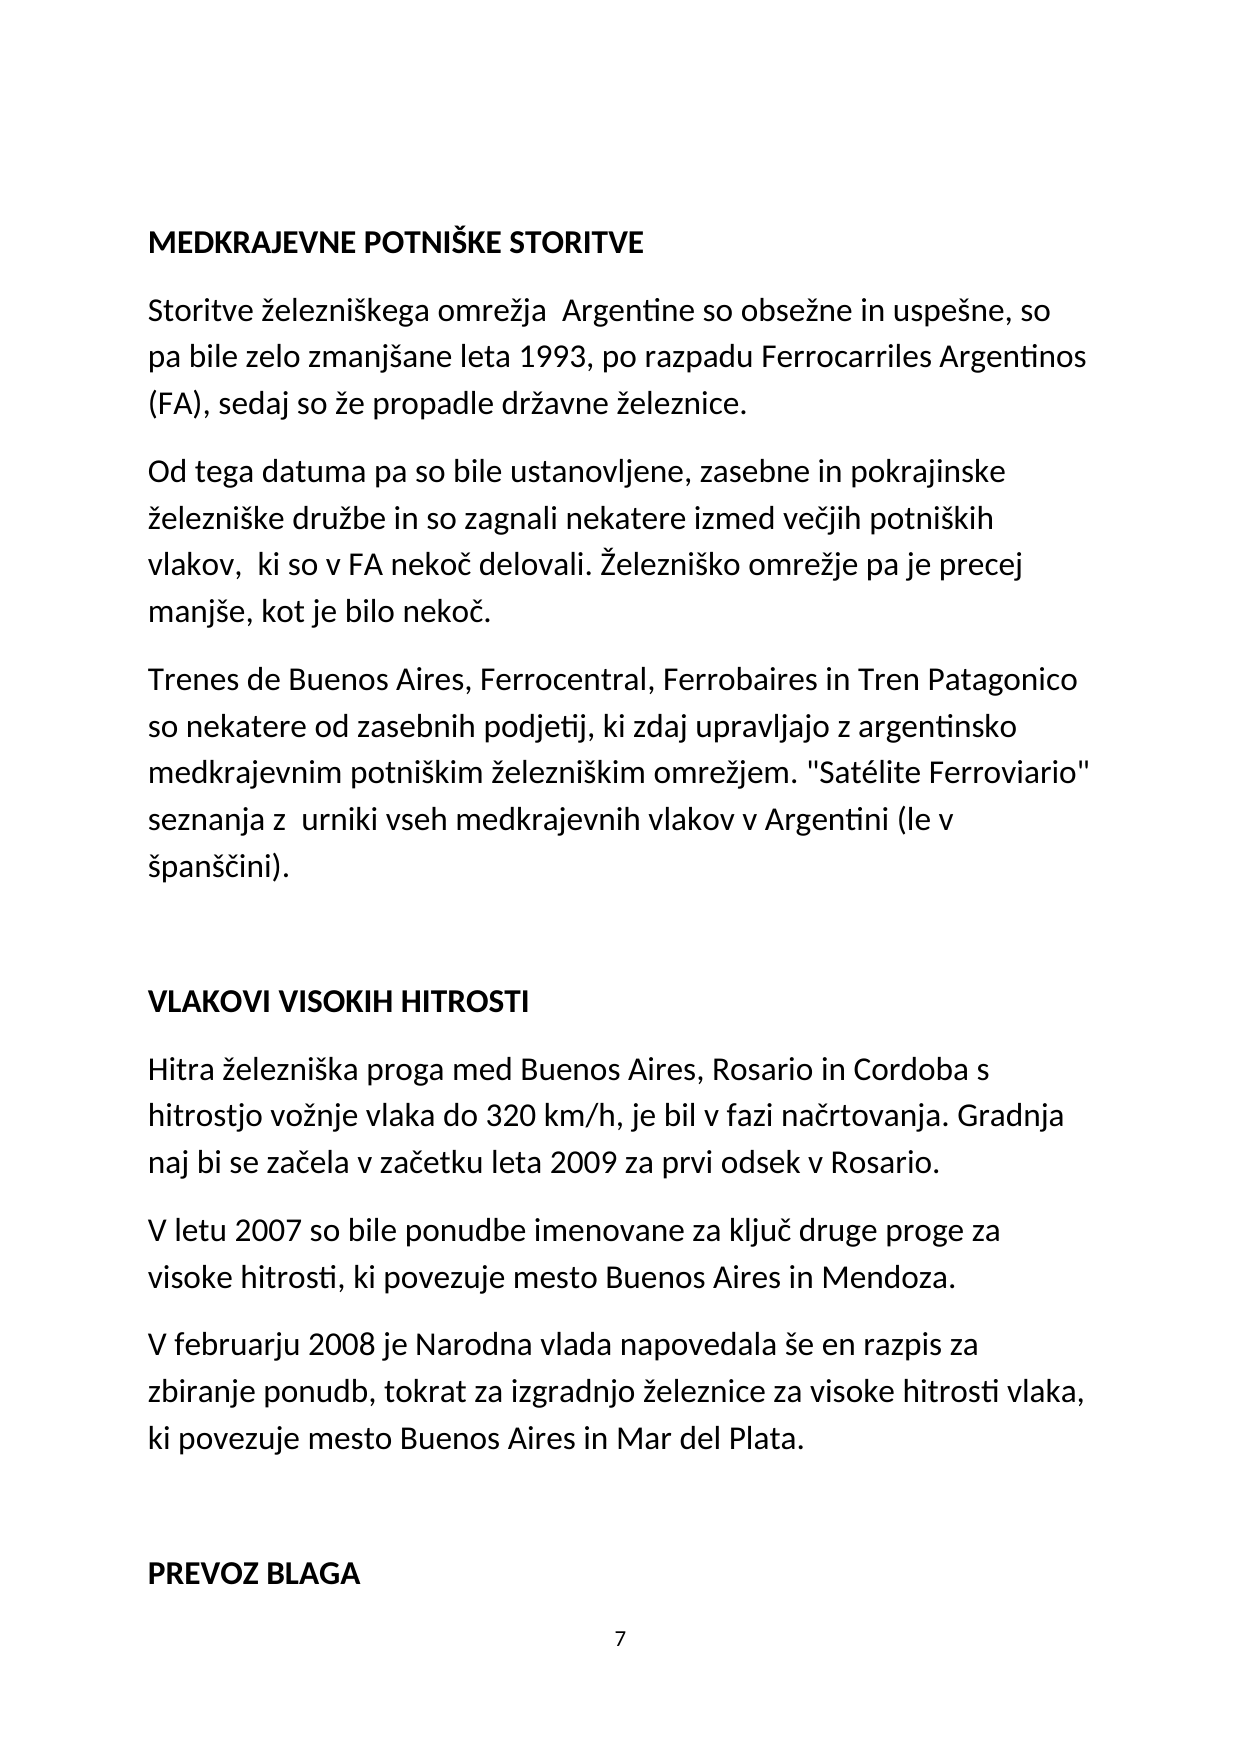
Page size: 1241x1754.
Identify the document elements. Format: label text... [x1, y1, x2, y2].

text Storitve železniškega omrežja Argentine so obsežne in uspešne, so pa bile zelo zmanjšane leta 1993, po razpadu Ferrocarriles Argentinos (FA), sedaj so že propadle državne železnice. [148, 289, 1093, 423]
text Trenes de Buenos Aires, Ferrocentral, Ferrobaires in Tren Patagonico so nekatere od zasebnih podjetij, ki zdaj upravljajo z argentinsko medkrajevnim potniškim železniškim omrežjem. "Satélite Ferroviario" seznanja z urniki vseh medkrajevnih vlakov v Argentini (le v španščini). [148, 658, 1093, 886]
text V letu 2007 so bile ponudbe imenovane za ključ druge proge za visoke hitrosti, ki povezuje mesto Buenos Aires in Mendoza. [148, 1209, 1093, 1296]
text Od tega datuma pa so bile ustanovljene, zasebne in pokrajinske železniške družbe in so zagnali nekatere izmed večjih potniških vlakov, ki so v FA nekoč delovali. Železniško omrežje pa je precej manjše, kot je bilo nekoč. [148, 450, 1093, 631]
text Hitra železniška proga med Buenos Aires, Rosario in Cordoba s hitrostjo vožnje vlaka do 320 km/h, je bil v fazi načrtovanja. Gradnja naj bi se začela v začetku leta 2009 za prvi odsek v Rosario. [148, 1048, 1093, 1182]
text V februarju 2008 je Narodna vlada napovedala še en razpis za zbiranje ponudb, tokrat za izgradnjo železnice za visoke hitrosti vlaka, ki povezuje mesto Buenos Aires in Mar del Plata. [148, 1323, 1093, 1457]
text MEDKRAJEVNE POTNIŠKE STORITVE [148, 221, 1093, 262]
text PREVOZ BLAGA [148, 1552, 1093, 1593]
text VLAKOVI VISOKIH HITROSTI [148, 980, 1093, 1021]
